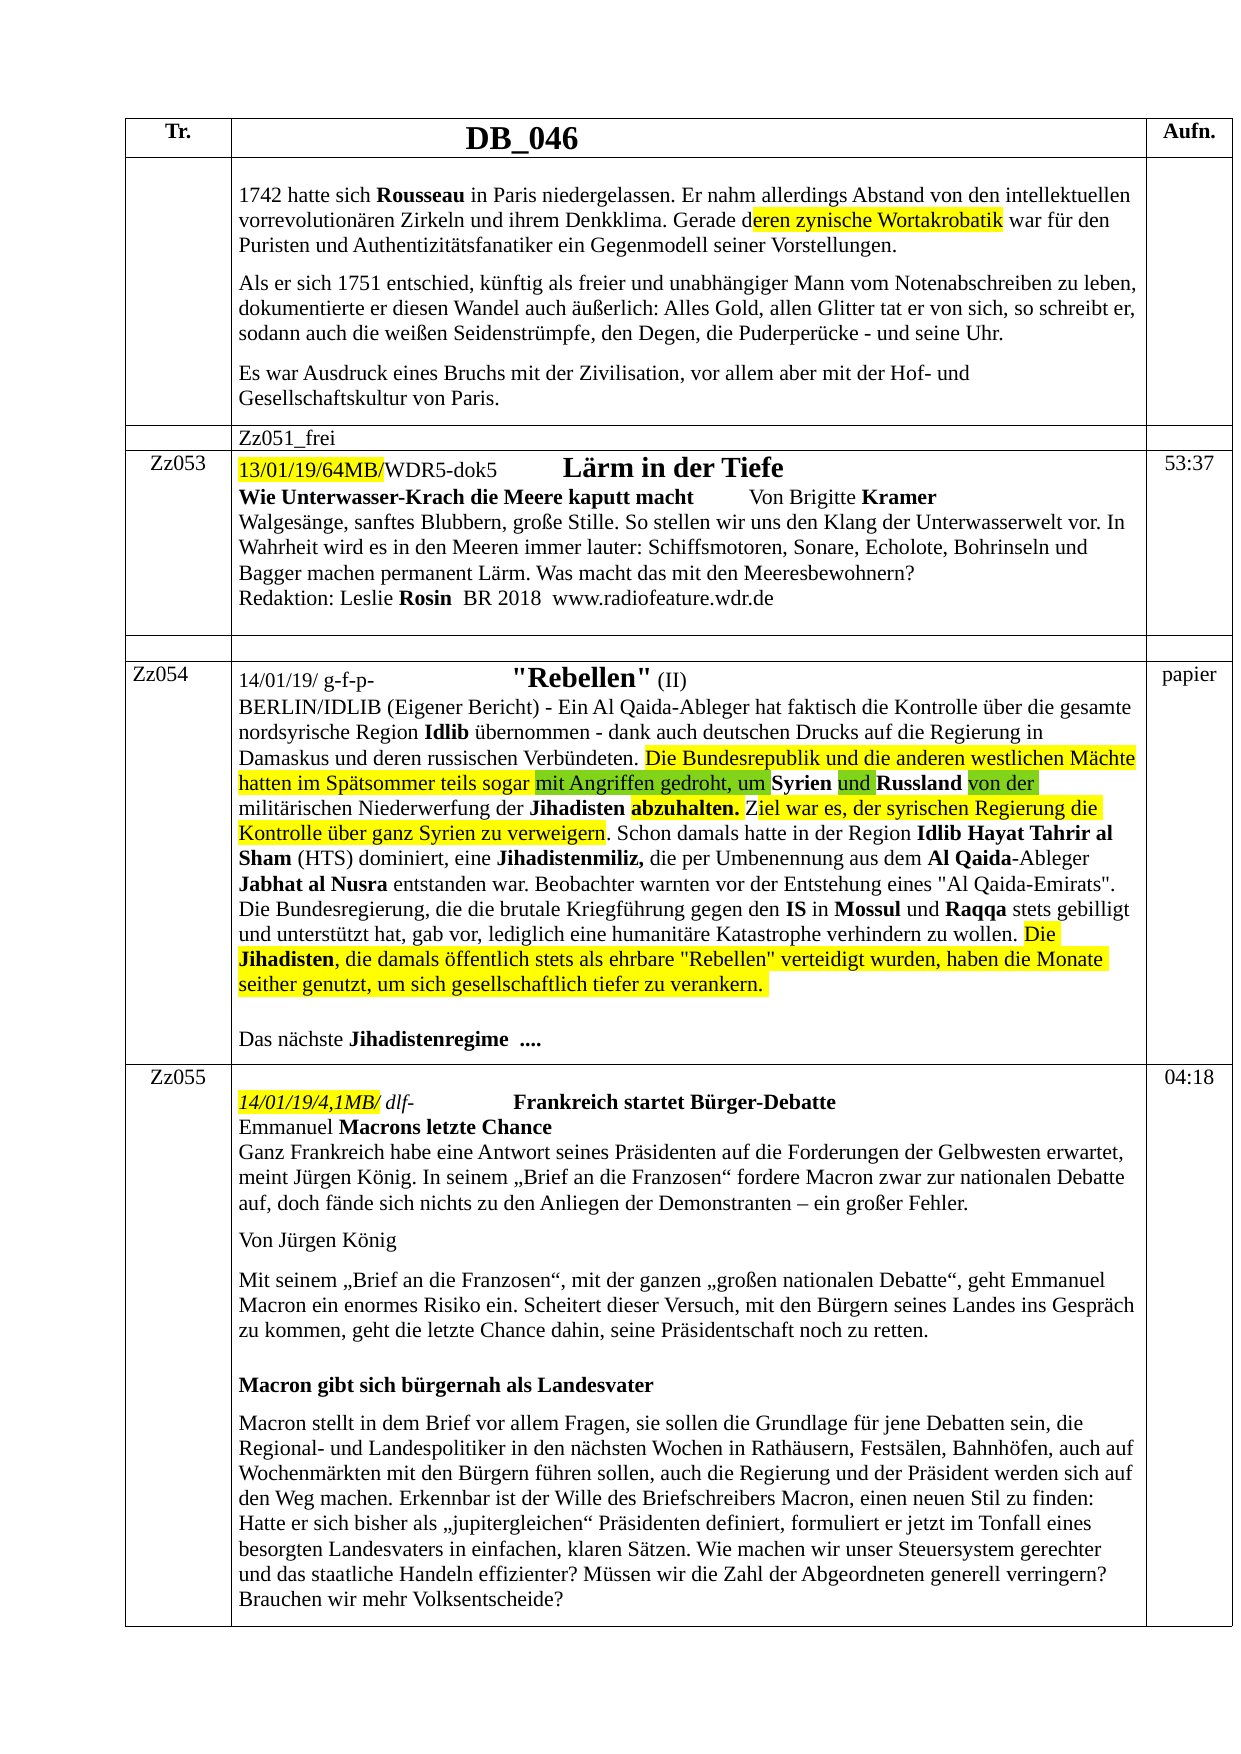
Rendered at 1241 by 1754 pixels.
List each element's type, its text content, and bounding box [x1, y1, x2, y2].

table_cell 1742 hatte sich Rousseau in Paris niedergelassen. Er nahm allerdings Abstand von den intellektuellen vorrevolutionären Zirkeln und ihrem Denkklima. Gerade deren zynische Wortakrobatik war für den Puristen und Authentizitätsfanatiker ein Gegenmodell seiner Vorstellungen. Als er sich 1751 entschied, künftig als freier und unabhängiger Mann vom Notenabschreiben zu leben, dokumentierte er diesen Wandel auch äußerlich: Alles Gold, allen Glitter tat er von sich, so schreibt er, sodann auch die weißen Seidenstrümpfe, den Degen, die Puderperücke - und seine Uhr. Es war Ausdruck eines Bruchs mit der Zivilisation, vor allem aber mit der Hof- und Gesellschaftskultur von Paris. [232, 158, 1146, 425]
table_header DB_046 [232, 119, 1146, 157]
table_cell 04:18 [1147, 1065, 1232, 1626]
table_cell [126, 426, 231, 450]
table_cell 13/01/19/64MB/WDR5-dok5 Lärm in der Tiefe Wie Unterwasser-Krach die Meere kaputt macht Von Brigitte Kramer Walgesänge, sanftes Blubbern, große Stille. So stellen wir uns den Klang der Unterwasserwelt vor. In Wahrheit wird es in den Meeren immer lauter: Schiffsmotoren, Sonare, Echolote, Bohrinseln und Bagger machen permanent Lärm. Was macht das mit den Meeresbewohnern? Redaktion: Leslie Rosin BR 2018 www.radiofeature.wdr.de [232, 451, 1146, 635]
table_cell [232, 636, 1146, 661]
table_cell [126, 636, 231, 661]
table_cell [1147, 636, 1232, 661]
table_cell Zz055 [126, 1065, 231, 1626]
table_cell 14/01/19/ g-f-p- "Rebellen" (II) BERLIN/IDLIB (Eigener Bericht) - Ein Al Qaida-Ableger hat faktisch die Kontrolle über die gesamte nordsyrische Region Idlib übernommen - dank auch deutschen Drucks auf die Regierung in Damaskus und deren russischen Verbündeten. Die Bundesrepublik und die anderen westlichen Mächte hatten im Spätsommer teils sogar mit Angriffen gedroht, um Syrien und Russland von der militärischen Niederwerfung der Jihadisten abzuhalten. Ziel war es, der syrischen Regierung die Kontrolle über ganz Syrien zu verweigern. Schon damals hatte in der Region Idlib Hayat Tahrir al Sham (HTS) dominiert, eine Jihadistenmiliz, die per Umbenennung aus dem Al Qaida-Ableger Jabhat al Nusra entstanden war. Beobachter warnten vor der Entstehung eines "Al Qaida-Emirats". Die Bundesregierung, die die brutale Kriegführung gegen den IS in Mossul und Raqqa stets gebilligt und unterstützt hat, gab vor, lediglich eine humanitäre Katastrophe verhindern zu wollen. Die Jihadisten, die damals öffentlich stets als ehrbare "Rebellen" verteidigt wurden, haben die Monate seither genutzt, um sich gesellschaftlich tiefer zu verankern. Das nächste Jihadistenregime .... [232, 662, 1146, 1063]
table_header Tr. [126, 119, 231, 157]
table_cell [126, 158, 231, 425]
table_header Aufn. [1147, 119, 1232, 157]
table_cell 14/01/19/4,1MB/ dlf- Frankreich startet Bürger-Debatte Emmanuel Macrons letzte Chance Ganz Frankreich habe eine Antwort seines Präsidenten auf die Forderungen der Gelbwesten erwartet, meint Jürgen König. In seinem „Brief an die Franzosen“ fordere Macron zwar zur nationalen Debatte auf, doch fände sich nichts zu den Anliegen der Demonstranten – ein großer Fehler. Von Jürgen König Mit seinem „Brief an die Franzosen“, mit der ganzen „großen nationalen Debatte“, geht Emmanuel Macron ein enormes Risiko ein. Scheitert dieser Versuch, mit den Bürgern seines Landes ins Gespräch zu kommen, geht die letzte Chance dahin, seine Präsidentschaft noch zu retten. Macron gibt sich bürgernah als Landesvater Macron stellt in dem Brief vor allem Fragen, sie sollen die Grundlage für jene Debatten sein, die Regional- und Landespolitiker in den nächsten Wochen in Rathäusern, Festsälen, Bahnhöfen, auch auf Wochenmärkten mit den Bürgern führen sollen, auch die Regierung und der Präsident werden sich auf den Weg machen. Erkennbar ist der Wille des Briefschreibers Macron, einen neuen Stil zu finden: Hatte er sich bisher als „jupitergleichen“ Präsidenten definiert, formuliert er jetzt im Tonfall eines besorgten Landesvaters in einfachen, klaren Sätzen. Wie machen wir unser Steuersystem gerechter und das staatliche Handeln effizienter? Müssen wir die Zahl der Abgeordneten generell verringern? Brauchen wir mehr Volksentscheide? [232, 1065, 1146, 1626]
table_cell 53:37 [1147, 451, 1232, 635]
table_cell Zz054 [126, 662, 231, 1063]
table_cell [1147, 426, 1232, 450]
table_cell Zz053 [126, 451, 231, 635]
table_cell [1147, 158, 1232, 425]
table_cell Zz051_frei [232, 426, 1146, 450]
table_cell papier [1147, 662, 1232, 1063]
